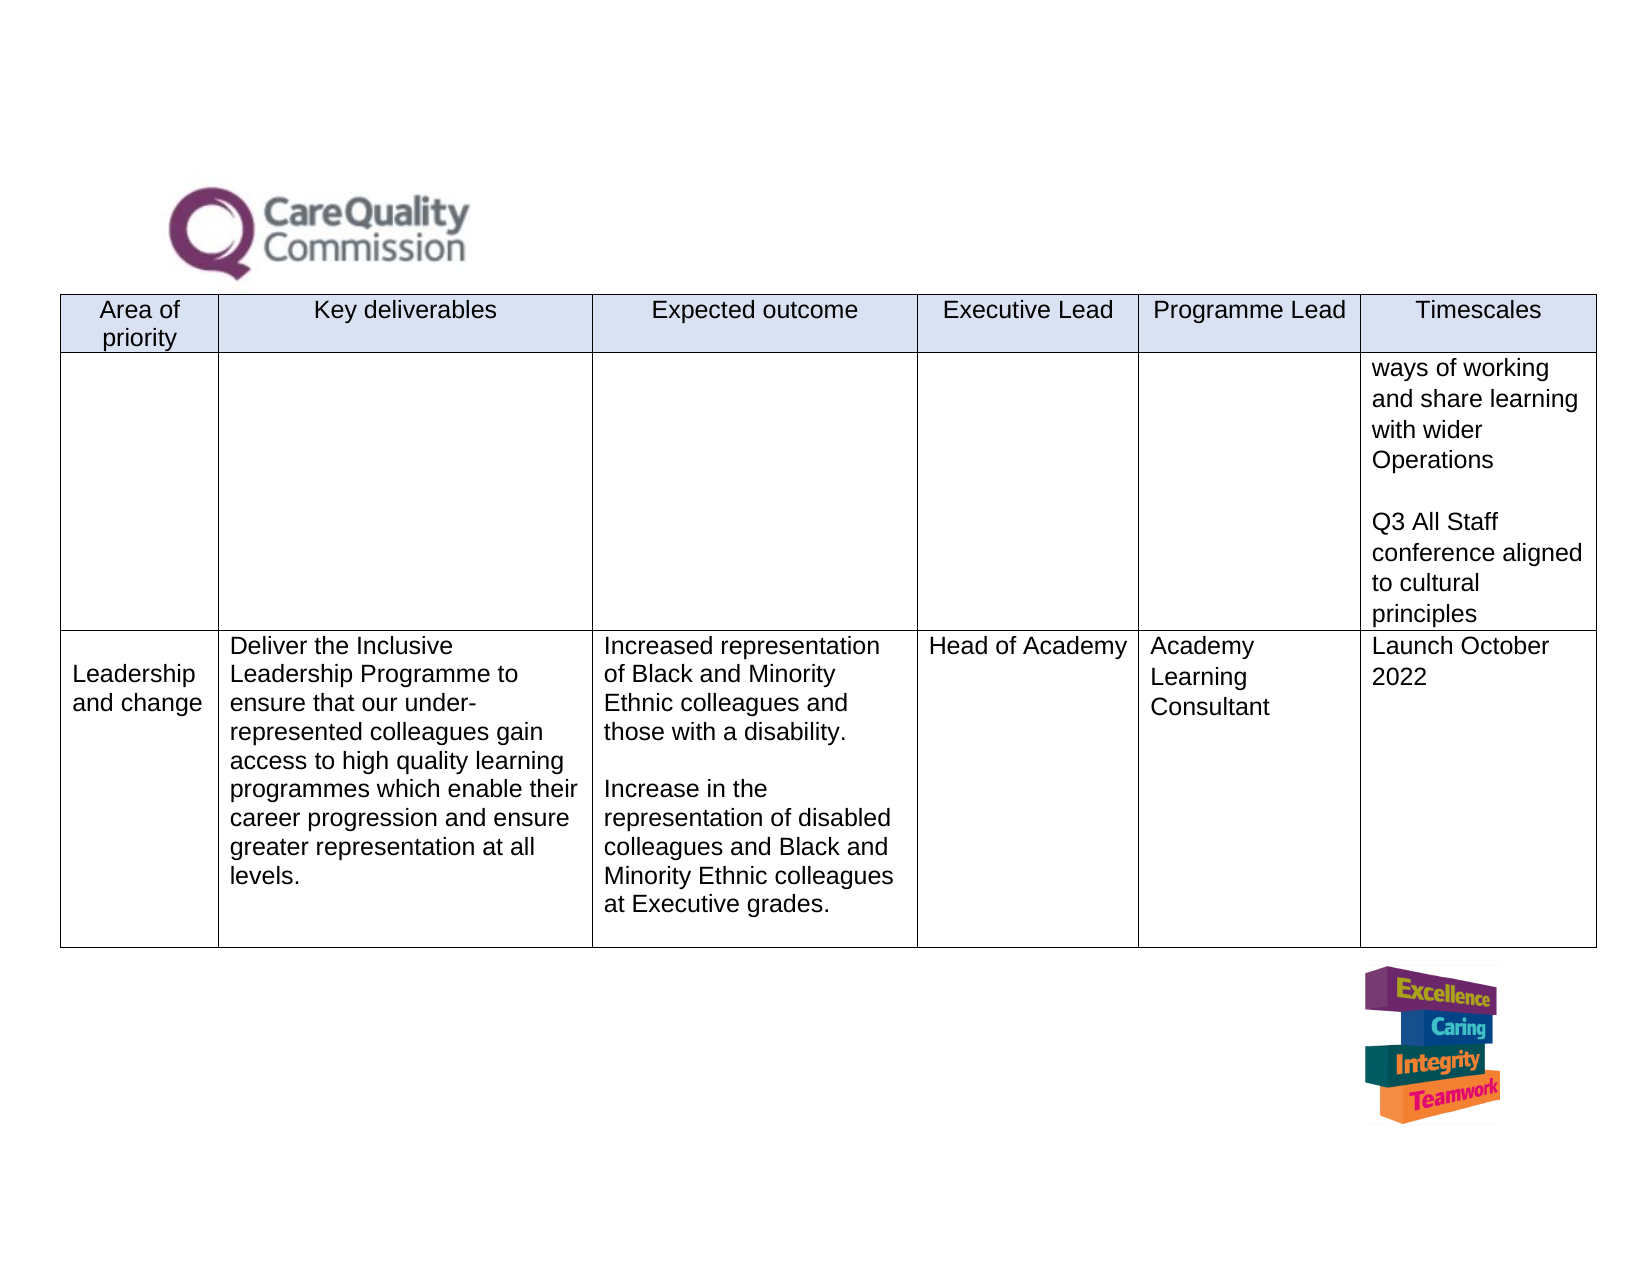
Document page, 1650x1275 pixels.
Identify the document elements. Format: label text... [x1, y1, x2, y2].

table_cell Leadership and change [61, 631, 218, 947]
table_header Programme Lead [1139, 295, 1360, 352]
table_cell Launch October 2022 [1361, 631, 1596, 947]
table_cell [219, 353, 592, 630]
table_cell [1139, 353, 1360, 630]
table_cell Head of Academy [918, 631, 1138, 947]
table_header Expected outcome [593, 295, 917, 352]
table_header Area of priority [61, 295, 218, 352]
table_cell Academy Learning Consultant [1139, 631, 1360, 947]
table_cell [61, 353, 218, 630]
table_cell Deliver the Inclusive Leadership Programme to ensure that our under-represented colleagues gain access to high quality learning programmes which enable their career progression and ensure greater representation at all levels. [219, 631, 592, 947]
table_header Key deliverables [219, 295, 592, 352]
table_cell [593, 353, 917, 630]
table_header Executive Lead [918, 295, 1138, 352]
table_cell [918, 353, 1138, 630]
table_header Timescales [1361, 295, 1596, 352]
table_cell Increased representation of Black and Minority Ethnic colleagues and those with a disability. Increase in the representation of disabled colleagues and Black and Minority Ethnic colleagues at Executive grades. [593, 631, 917, 947]
table_cell ways of working and share learning with wider Operations Q3 All Staff conference aligned to cultural principles [1361, 353, 1596, 630]
